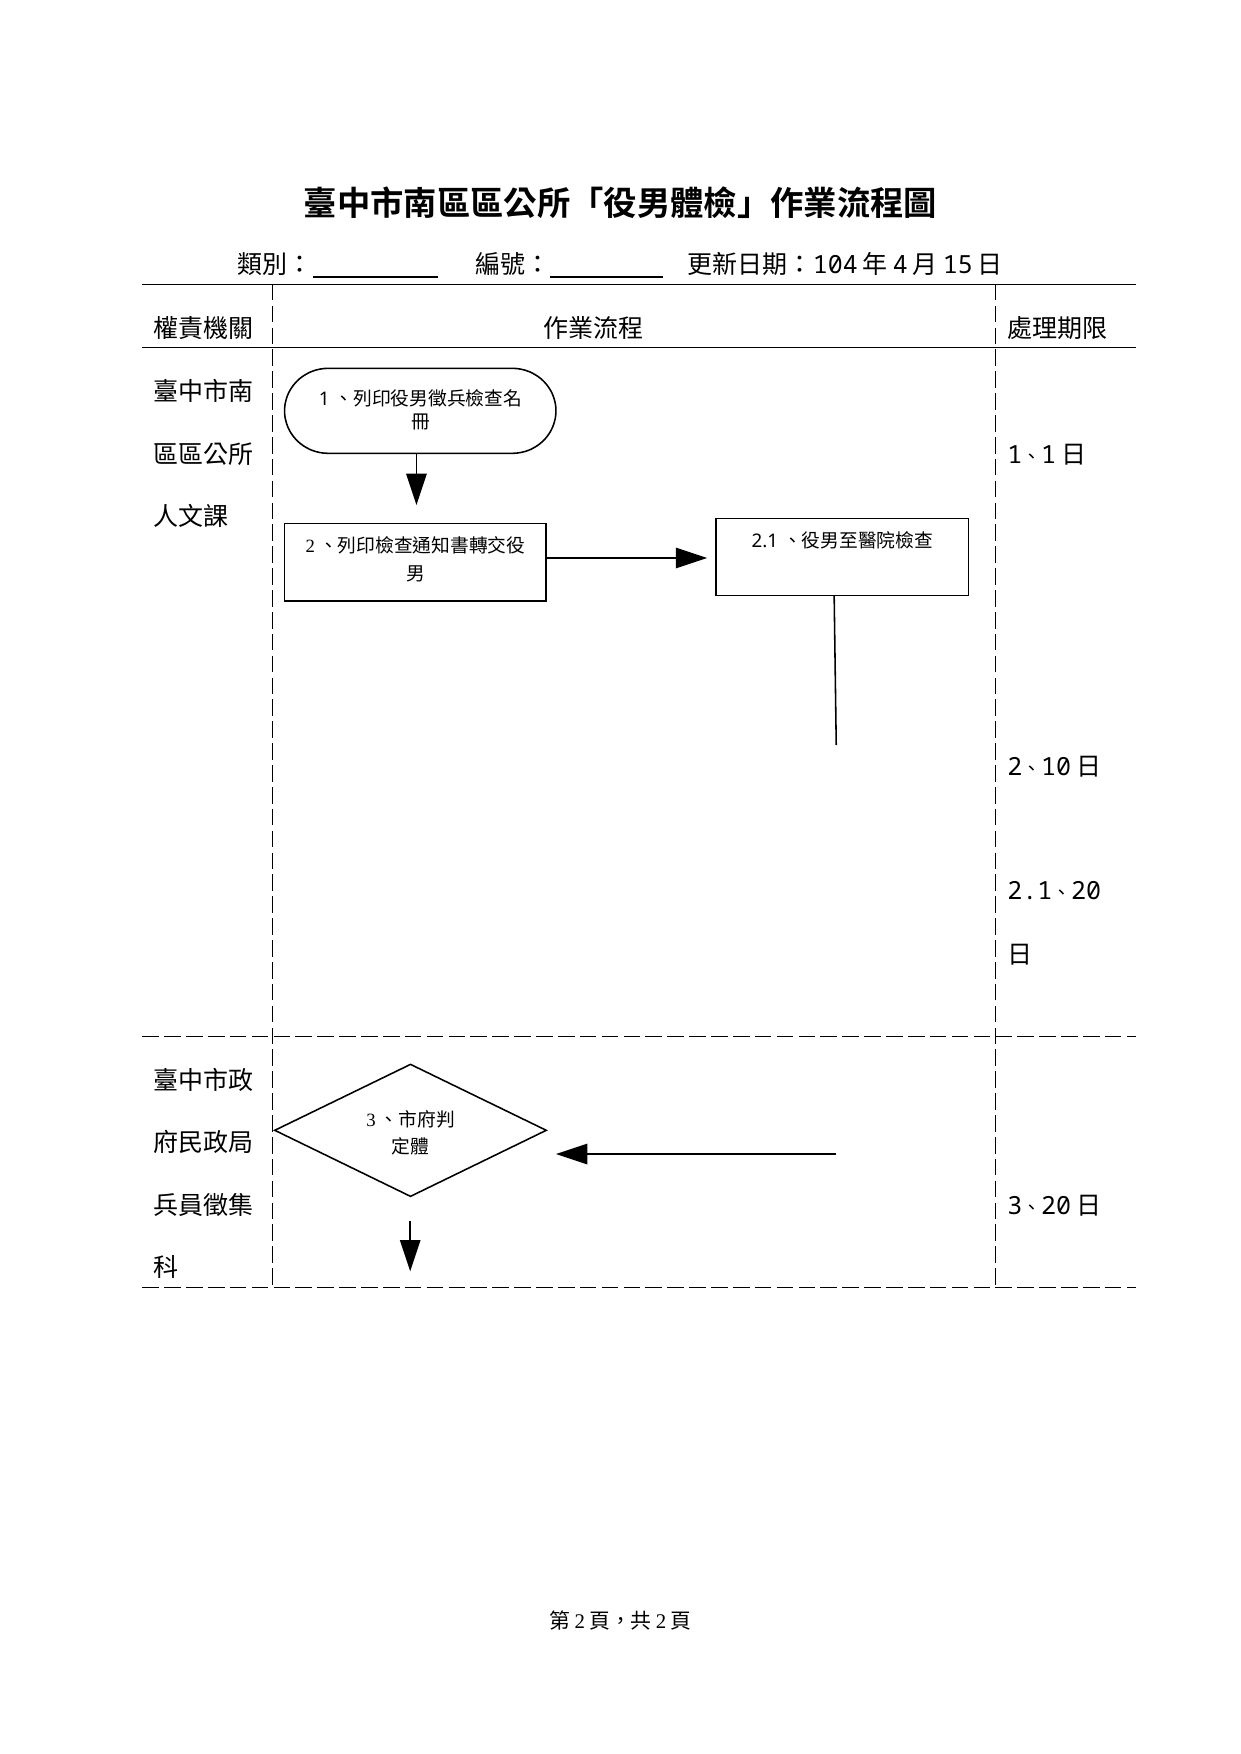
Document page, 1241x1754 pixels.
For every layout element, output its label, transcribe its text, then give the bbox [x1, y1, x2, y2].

table_header 作業流程 [272, 285, 996, 347]
table_header 處理期限 [996, 285, 1136, 347]
table_cell 1、1日 2、10日 2.1、20日 [996, 348, 1136, 1036]
table_cell [272, 348, 996, 1036]
text 類別： 編號： 更新日期：104年4月15日 [187, 221, 1053, 284]
table_cell 臺中市政府民政局兵員徵集科 [142, 1036, 272, 1287]
table_cell 臺中市南區區公所 人文課 [142, 348, 272, 1036]
text 臺中市南區區公所「役男體檢」作業流程圖 [187, 159, 1053, 221]
table_cell 3、20日 [996, 1036, 1136, 1287]
table_cell [272, 1036, 996, 1287]
table_header 權責機關 [142, 285, 272, 347]
